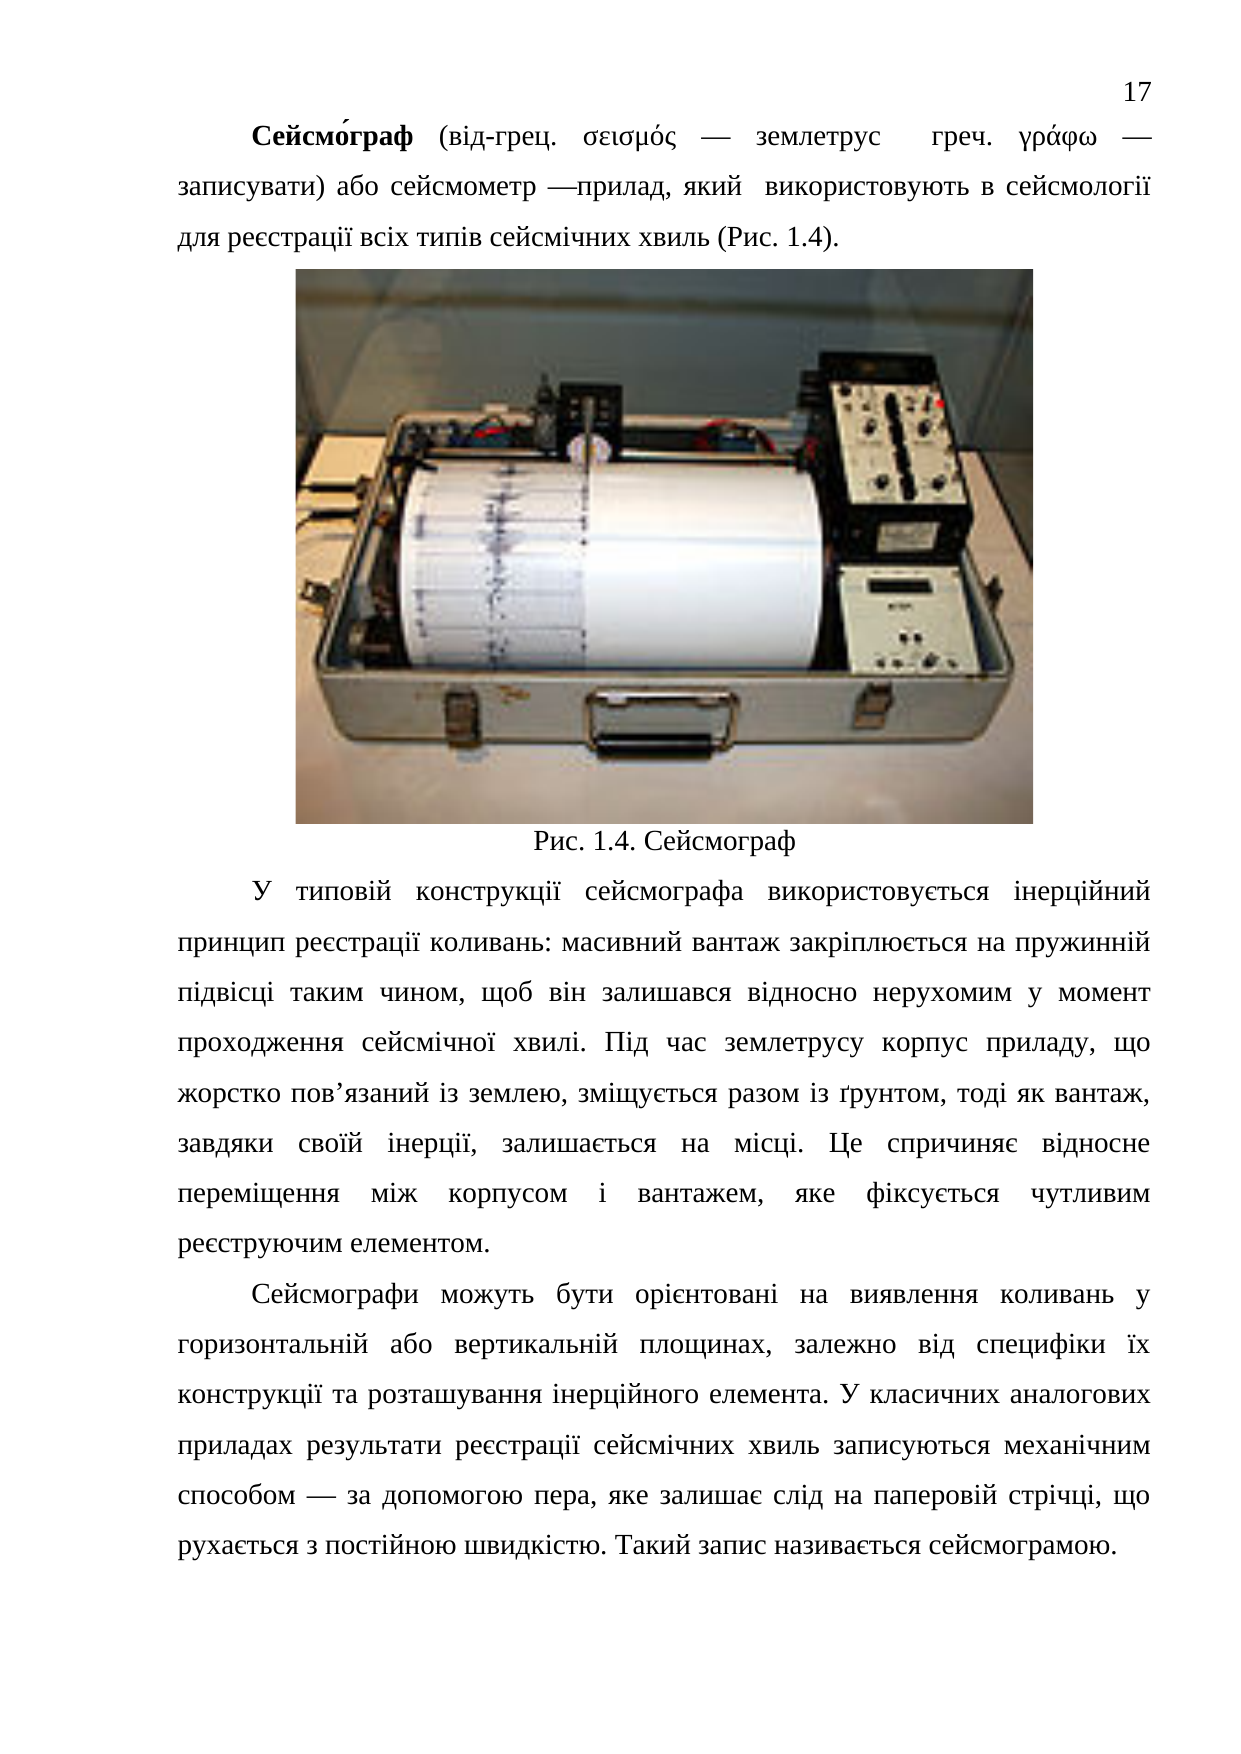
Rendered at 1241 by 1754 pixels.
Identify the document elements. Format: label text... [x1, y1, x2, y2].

text Сейсмографи можуть бути орієнтовані на виявлення коливань у горизонтальній або вертикальній площинах, залежно від специфіки їх конструкції та розташування інерційного елемента. У класичних аналогових приладах результати реєстрації сейсмічних хвиль записуються механічним способом — за допомогою пера, яке залишає слід на паперовій стрічці, що рухається з постійною швидкістю. Такий запис називається сейсмограмою. [177, 1276, 1152, 1561]
picture [295, 269, 1034, 824]
text У типовій конструкції сейсмографа використовується інерційний принцип реєстрації коливань: масивний вантаж закріплюється на пружинній підвісці таким чином, щоб він залишався відносно нерухомим у момент проходження сейсмічної хвилі. Під час землетрусу корпус приладу, що жорстко пов’язаний із землею, зміщується разом із ґрунтом, тоді як вантаж, завдяки своїй інерції, залишається на місці. Це спричиняє відносне переміщення між корпусом і вантажем, яке фіксується чутливим реєструючим елементом. [177, 873, 1152, 1259]
text Сейсмо́граф (від-грец. σεισμός — землетрус греч. γράφω — записувати) або сейсмометр —прилад, який використовують в сейсмології для реєстрації всіх типів сейсмічних хвиль (Рис. 1.4). [177, 118, 1152, 252]
text Рис. 1.4. Сейсмограф [177, 823, 1152, 857]
